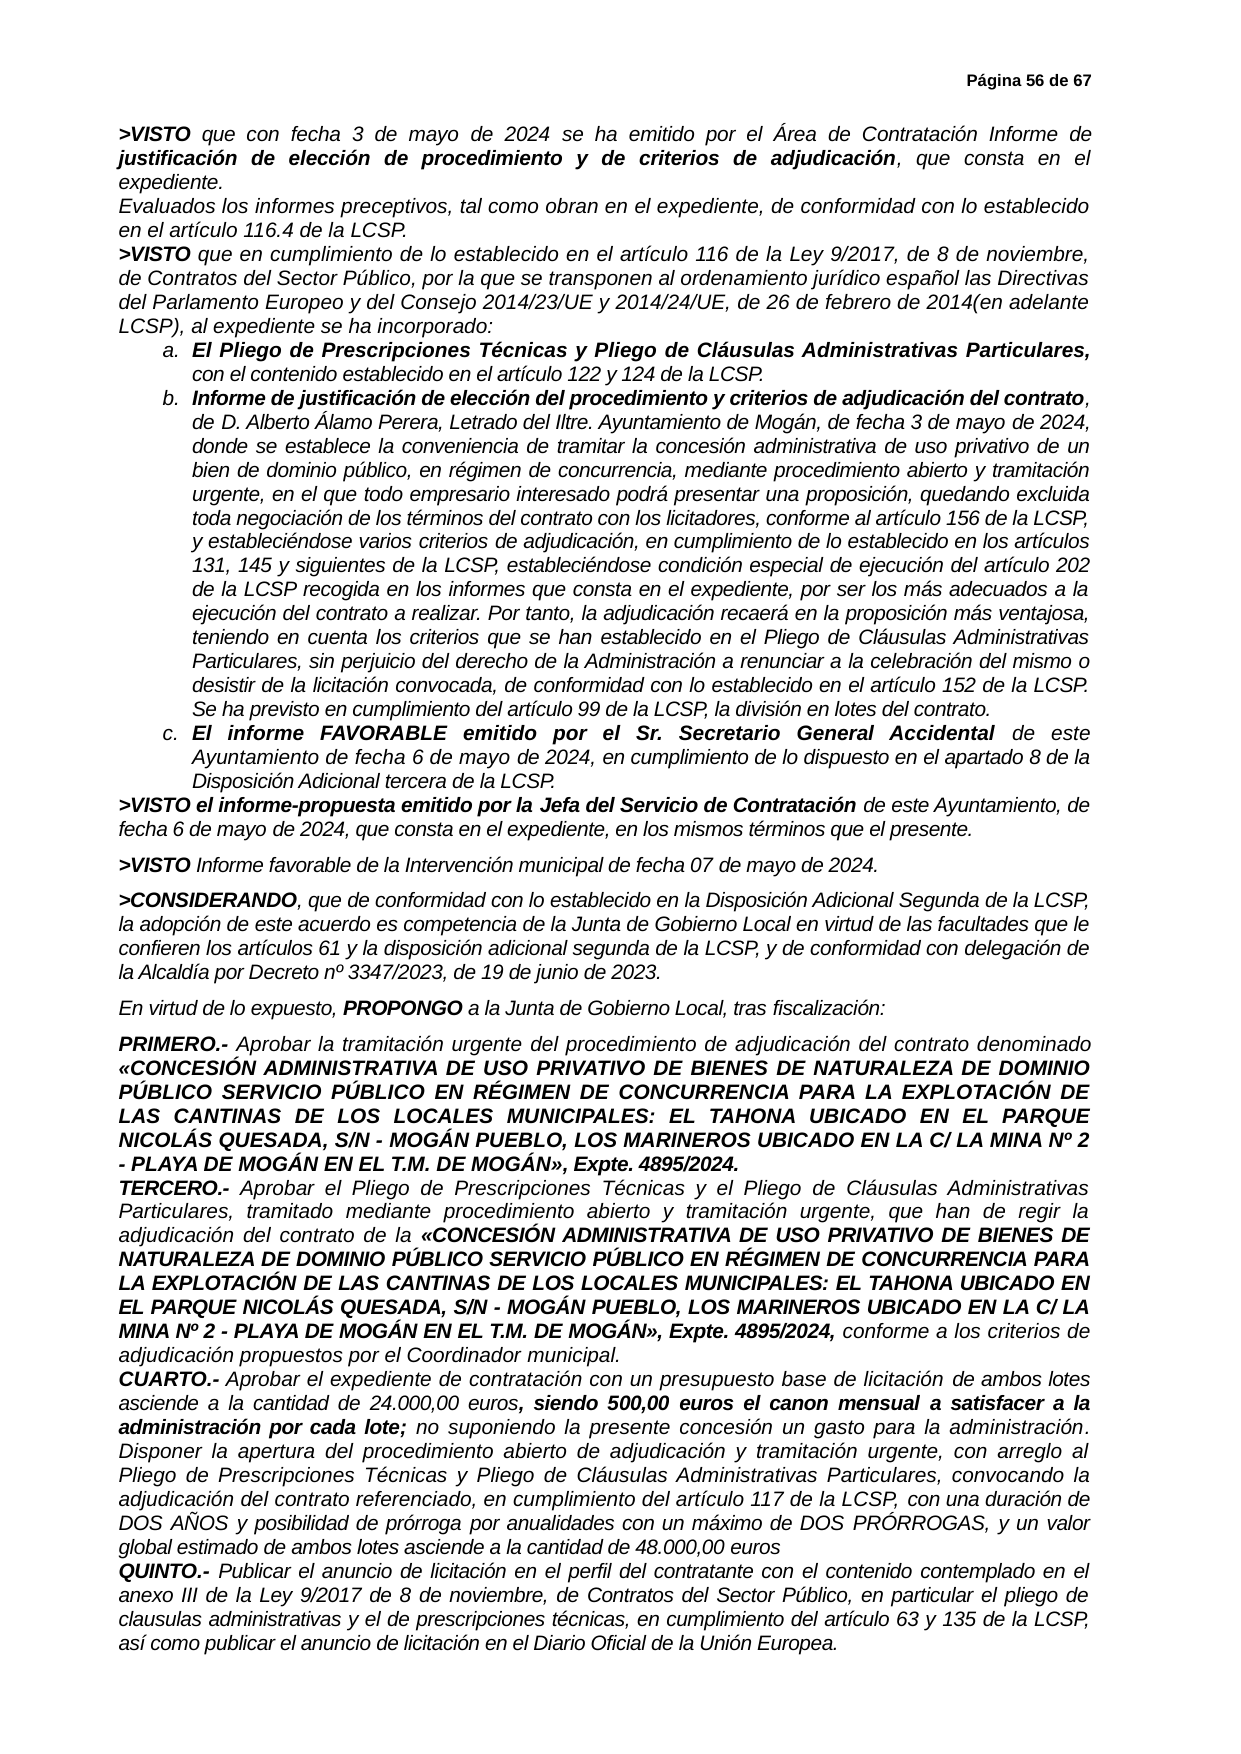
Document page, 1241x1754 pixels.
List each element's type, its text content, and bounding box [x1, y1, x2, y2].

text CUARTO.- Aprobar el expediente de contratación con un presupuesto base de licitación de ambos lotes asciende a la cantidad de 24.000,00 euros, siendo 500,00 euros el canon mensual a satisfacer a la administración por cada lote; no suponiendo la presente concesión un gasto para la administración. Disponer la apertura del procedimiento abierto de adjudicación y tramitación urgente, con arreglo al Pliego de Prescripciones Técnicas y Pliego de Cláusulas Administrativas Particulares, convocando la adjudicación del contrato referenciado, en cumplimiento del artículo 117 de la LCSP, con una duración de DOS AÑOS y posibilidad de prórroga por anualidades con un máximo de DOS PRÓRROGAS, y un valor global estimado de ambos lotes asciende a la cantidad de 48.000,00 euros [118, 1367, 1092, 1559]
text >CONSIDERANDO, que de conformidad con lo establecido en la Disposición Adicional Segunda de la LCSP, la adopción de este acuerdo es competencia de la Junta de Gobierno Local en virtud de las facultades que le confieren los artículos 61 y la disposición adicional segunda de la LCSP, y de conformidad con delegación de la Alcaldía por Decreto nº 3347/2023, de 19 de junio de 2023. [118, 888, 1092, 984]
list Informe de justificación de elección del procedimiento y criterios de adjudicación del contrato, de D. Alberto Álamo Perera, Letrado del Iltre. Ayuntamiento de Mogán, de fecha 3 de mayo de 2024, donde se establece la conveniencia de tramitar la concesión administrativa de uso privativo de un bien de dominio público, en régimen de concurrencia, mediante procedimiento abierto y tramitación urgente, en el que todo empresario interesado podrá presentar una proposición, quedando excluida toda negociación de los términos del contrato con los licitadores, conforme al artículo 156 de la LCSP, y estableciéndose varios criterios de adjudicación, en cumplimiento de lo establecido en los artículos 131, 145 y siguientes de la LCSP, estableciéndose condición especial de ejecución del artículo 202 de la LCSP recogida en los informes que consta en el expediente, por ser los más adecuados a la ejecución del contrato a realizar. Por tanto, la adjudicación recaerá en la proposición más ventajosa, teniendo en cuenta los criterios que se han establecido en el Pliego de Cláusulas Administrativas Particulares, sin perjuicio del derecho de la Administración a renunciar a la celebración del mismo o desistir de la licitación convocada, de conformidad con lo establecido en el artículo 152 de la LCSP. Se ha previsto en cumplimiento del artículo 99 de la LCSP, la división en lotes del contrato. [162, 386, 1092, 721]
text >VISTO que con fecha 3 de mayo de 2024 se ha emitido por el Área de Contratación Informe de justificación de elección de procedimiento y de criterios de adjudicación, que consta en el expediente. [118, 122, 1092, 194]
text TERCERO.- Aprobar el Pliego de Prescripciones Técnicas y el Pliego de Cláusulas Administrativas Particulares, tramitado mediante procedimiento abierto y tramitación urgente, que han de regir la adjudicación del contrato de la «CONCESIÓN ADMINISTRATIVA DE USO PRIVATIVO DE BIENES DE NATURALEZA DE DOMINIO PÚBLICO SERVICIO PÚBLICO EN RÉGIMEN DE CONCURRENCIA PARA LA EXPLOTACIÓN DE LAS CANTINAS DE LOS LOCALES MUNICIPALES: EL TAHONA UBICADO EN EL PARQUE NICOLÁS QUESADA, S/N - MOGÁN PUEBLO, LOS MARINEROS UBICADO EN LA C/ LA MINA Nº 2 - PLAYA DE MOGÁN EN EL T.M. DE MOGÁN», Expte. 4895/2024, conforme a los criterios de adjudicación propuestos por el Coordinador municipal. [118, 1175, 1092, 1367]
text >VISTO que en cumplimiento de lo establecido en el artículo 116 de la Ley 9/2017, de 8 de noviembre, de Contratos del Sector Público, por la que se transponen al ordenamiento jurídico español las Directivas del Parlamento Europeo y del Consejo 2014/23/UE y 2014/24/UE, de 26 de febrero de 2014(en adelante LCSP), al expediente se ha incorporado: [118, 242, 1092, 338]
text PRIMERO.- Aprobar la tramitación urgente del procedimiento de adjudicación del contrato denominado «CONCESIÓN ADMINISTRATIVA DE USO PRIVATIVO DE BIENES DE NATURALEZA DE DOMINIO PÚBLICO SERVICIO PÚBLICO EN RÉGIMEN DE CONCURRENCIA PARA LA EXPLOTACIÓN DE LAS CANTINAS DE LOS LOCALES MUNICIPALES: EL TAHONA UBICADO EN EL PARQUE NICOLÁS QUESADA, S/N - MOGÁN PUEBLO, LOS MARINEROS UBICADO EN LA C/ LA MINA Nº 2 - PLAYA DE MOGÁN EN EL T.M. DE MOGÁN», Expte. 4895/2024. [118, 1032, 1092, 1175]
text >VISTO Informe favorable de la Intervención municipal de fecha 07 de mayo de 2024. [118, 853, 1092, 877]
list El Pliego de Prescripciones Técnicas y Pliego de Cláusulas Administrativas Particulares, con el contenido establecido en el artículo 122 y 124 de la LCSP. [162, 338, 1092, 386]
text >VISTO el informe-propuesta emitido por la Jefa del Servicio de Contratación de este Ayuntamiento, de fecha 6 de mayo de 2024, que consta en el expediente, en los mismos términos que el presente. [118, 793, 1092, 841]
text QUINTO.- Publicar el anuncio de licitación en el perfil del contratante con el contenido contemplado en el anexo III de la Ley 9/2017 de 8 de noviembre, de Contratos del Sector Público, en particular el pliego de clausulas administrativas y el de prescripciones técnicas, en cumplimiento del artículo 63 y 135 de la LCSP, así como publicar el anuncio de licitación en el Diario Oficial de la Unión Europea. [118, 1559, 1092, 1654]
list El informe FAVORABLE emitido por el Sr. Secretario General Accidental de este Ayuntamiento de fecha 6 de mayo de 2024, en cumplimiento de lo dispuesto en el apartado 8 de la Disposición Adicional tercera de la LCSP. [162, 721, 1092, 793]
text En virtud de lo expuesto, PROPONGO a la Junta de Gobierno Local, tras fiscalización: [118, 996, 1092, 1020]
text Evaluados los informes preceptivos, tal como obran en el expediente, de conformidad con lo establecido en el artículo 116.4 de la LCSP. [118, 194, 1092, 242]
